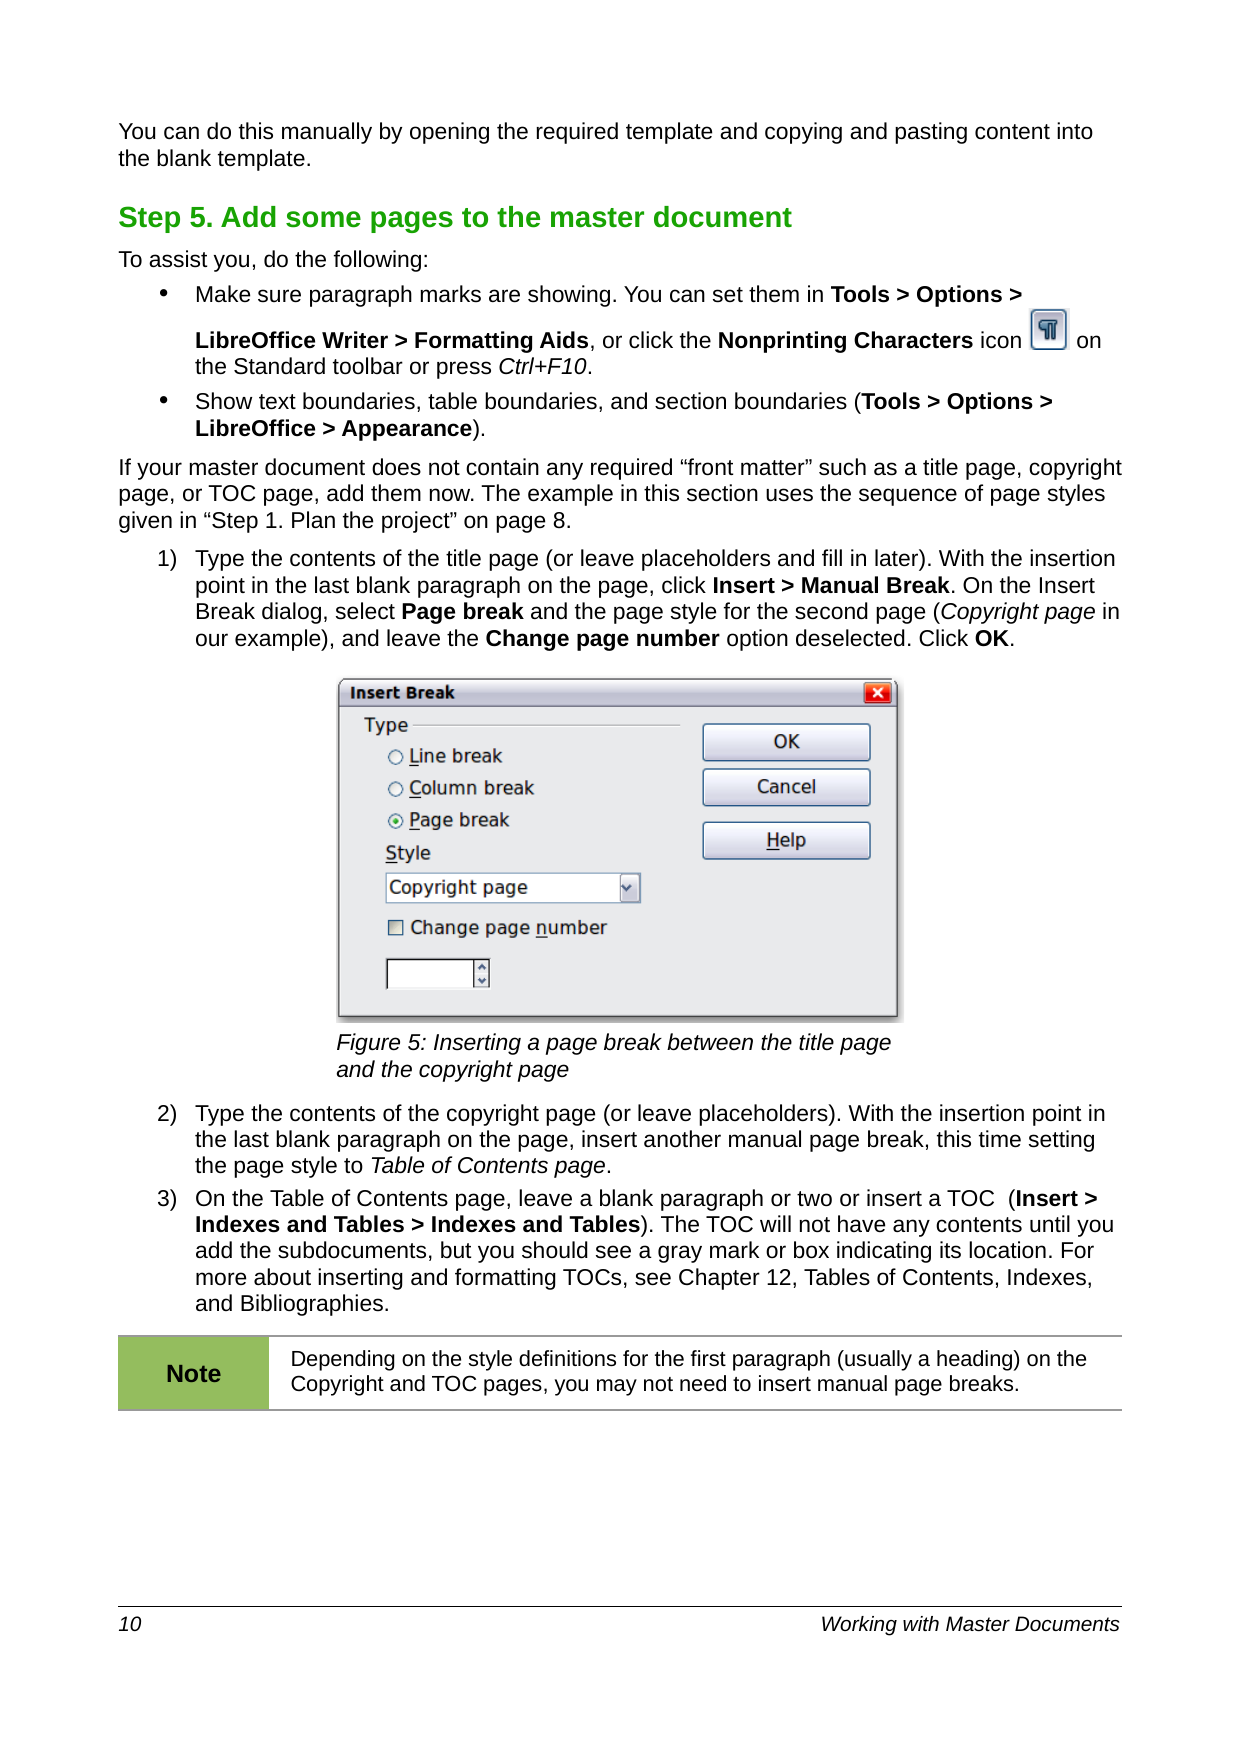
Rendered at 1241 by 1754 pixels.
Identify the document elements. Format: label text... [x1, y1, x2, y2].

text If your master document does not contain any required “front matter” such as a title page, copyright page, or TOC page, add them now. The example in this section uses the sequence of page styles given in “Step 1. Plan the project” on page 8. [118, 454, 1122, 533]
list You can do this manually by opening the required template and copying and pasting content into the blank template. [118, 118, 1122, 171]
list To assist you, do the following: [118, 246, 1122, 273]
table_header Depending on the style definitions for the first paragraph (usually a heading) on the Copyright and TOC pages, you may not need to insert manual page breaks. [269, 1337, 1122, 1409]
list Type the contents of the copyright page (or leave placeholders). With the insertion point in the last blank paragraph on the page, insert another manual page break, this time setting the page style to Table of Contents page. [177, 1099, 1122, 1178]
subtitle Step 5. Add some pages to the master document [118, 200, 1122, 234]
list Make sure paragraph marks are showing. You can set them in Tools > Options > LibreOffice Writer > Formatting Aids, or click the Nonprinting Characters icon on the Standard toolbar or press Ctrl+F10. [156, 279, 1122, 380]
list Show text boundaries, table boundaries, and section boundaries (Tools > Options > LibreOffice > Appearance). [156, 386, 1122, 441]
list On the Table of Contents page, leave a blank paragraph or two or insert a TOC (Insert > Indexes and Tables > Indexes and Tables). The TOC will not have any contents until you add the subdocuments, but you should see a gray mark or box indicating its location. For more about inserting and formatting TOCs, see Chapter 12, Tables of Contents, Indexes, and Bibliographies. [177, 1185, 1122, 1317]
text Figure 5: Inserting a page break between the title page and the copyright page [336, 1029, 904, 1082]
picture [336, 675, 905, 1023]
list Type the contents of the title page (or leave placeholders and fill in later). With the insertion point in the last blank paragraph on the page, click Insert > Manual Break. On the Insert Break dialog, select Page break and the page style for the second page (Copyright page in our example), and leave the Change page number option deselected. Click OK. [177, 545, 1122, 651]
table_header Note [118, 1337, 269, 1409]
picture [1028, 308, 1070, 350]
